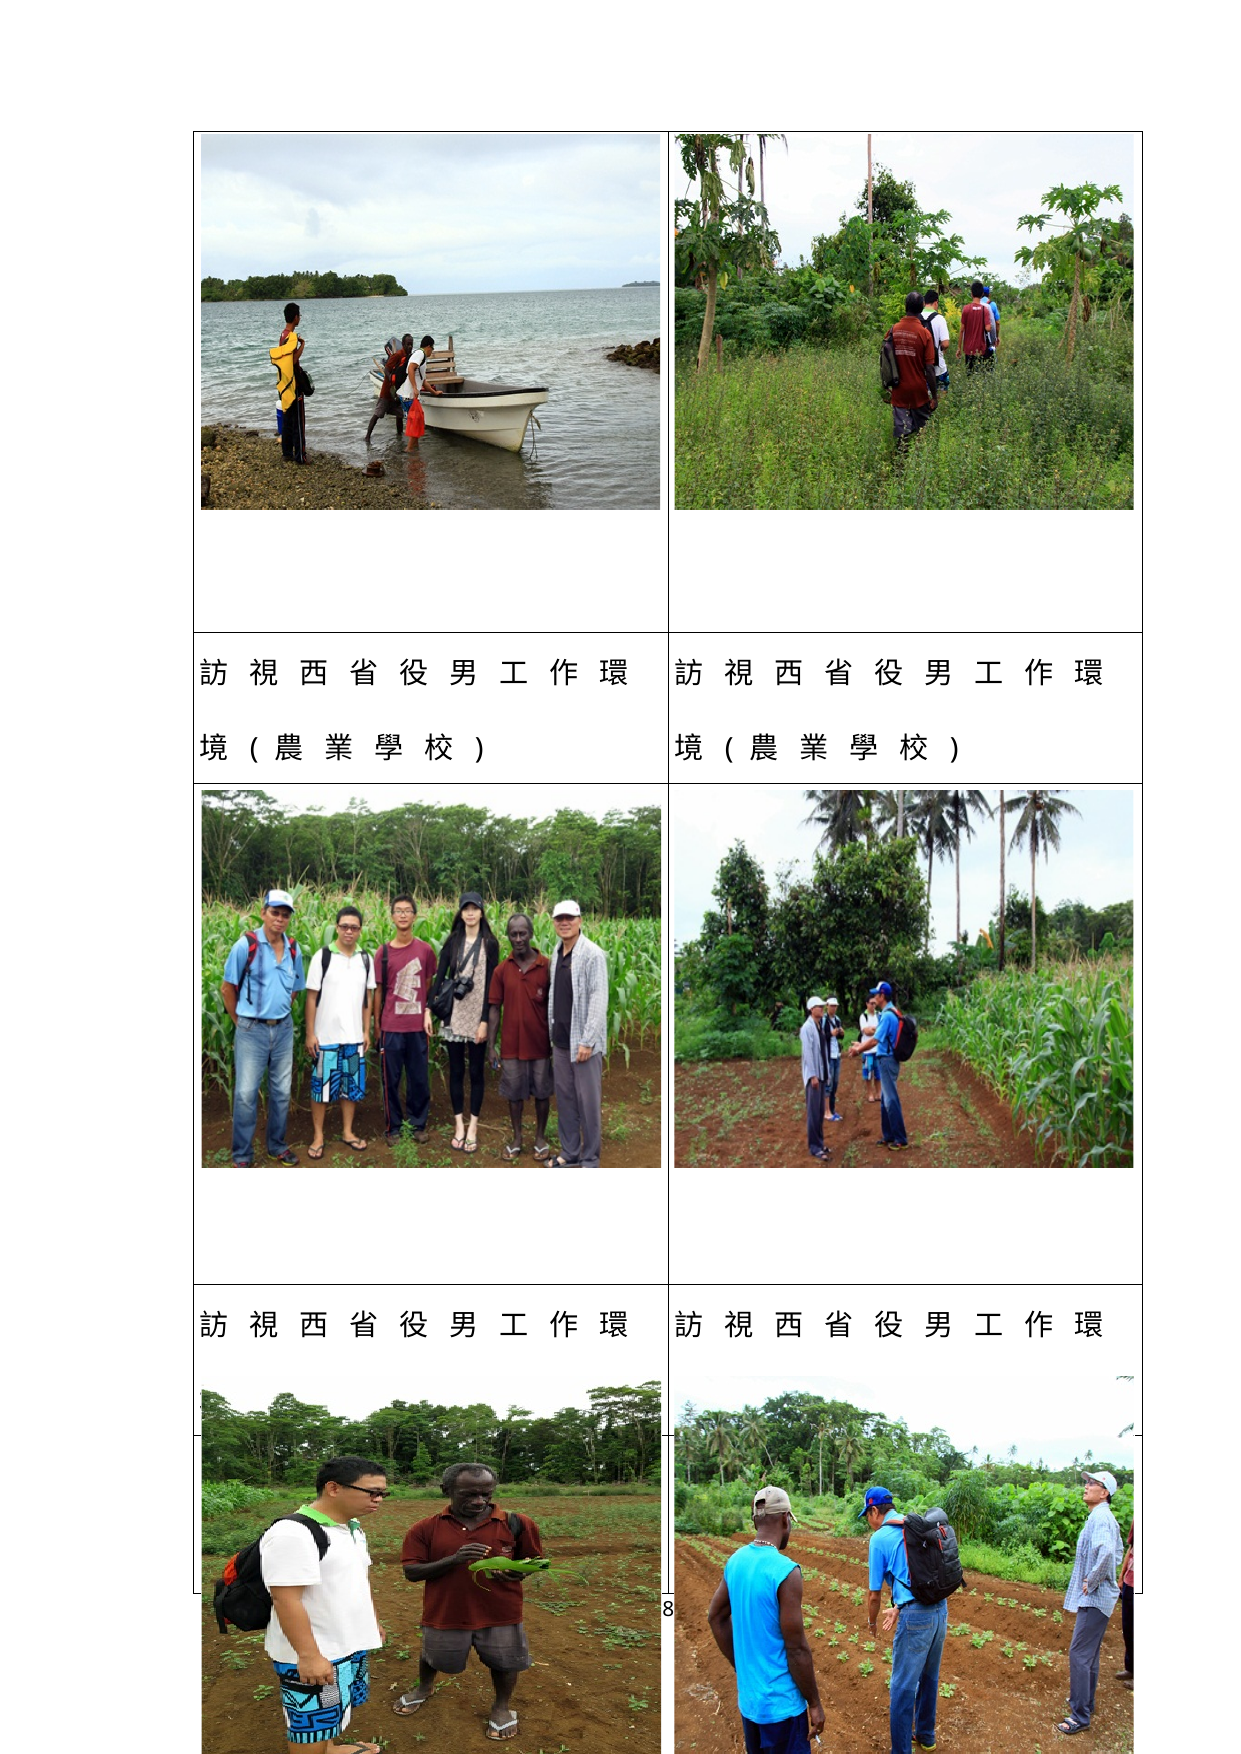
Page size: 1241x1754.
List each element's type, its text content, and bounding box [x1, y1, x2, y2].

table_cell 訪視西省役男工作環境(農業學校) [194, 633, 668, 783]
table_cell [1134, 1376, 1142, 1754]
picture [201, 1376, 662, 1754]
table_header [669, 132, 1142, 632]
picture [674, 134, 1134, 510]
table_cell [194, 784, 668, 1284]
table_cell [669, 784, 1142, 1284]
table_cell [662, 1436, 668, 1593]
picture [201, 134, 661, 510]
table_cell 訪視西省役男工作環境(農業學校) [669, 1285, 1142, 1435]
table_cell 訪視西省役男工作環境(農業學校) [669, 633, 1142, 783]
picture [674, 1376, 1134, 1754]
picture [674, 790, 1134, 1168]
table_cell 訪視西省役男工作環境(農業學校) [194, 1285, 668, 1435]
table_header [194, 132, 668, 632]
picture [201, 790, 662, 1168]
table_cell [194, 1436, 201, 1593]
table_cell [669, 1436, 674, 1593]
